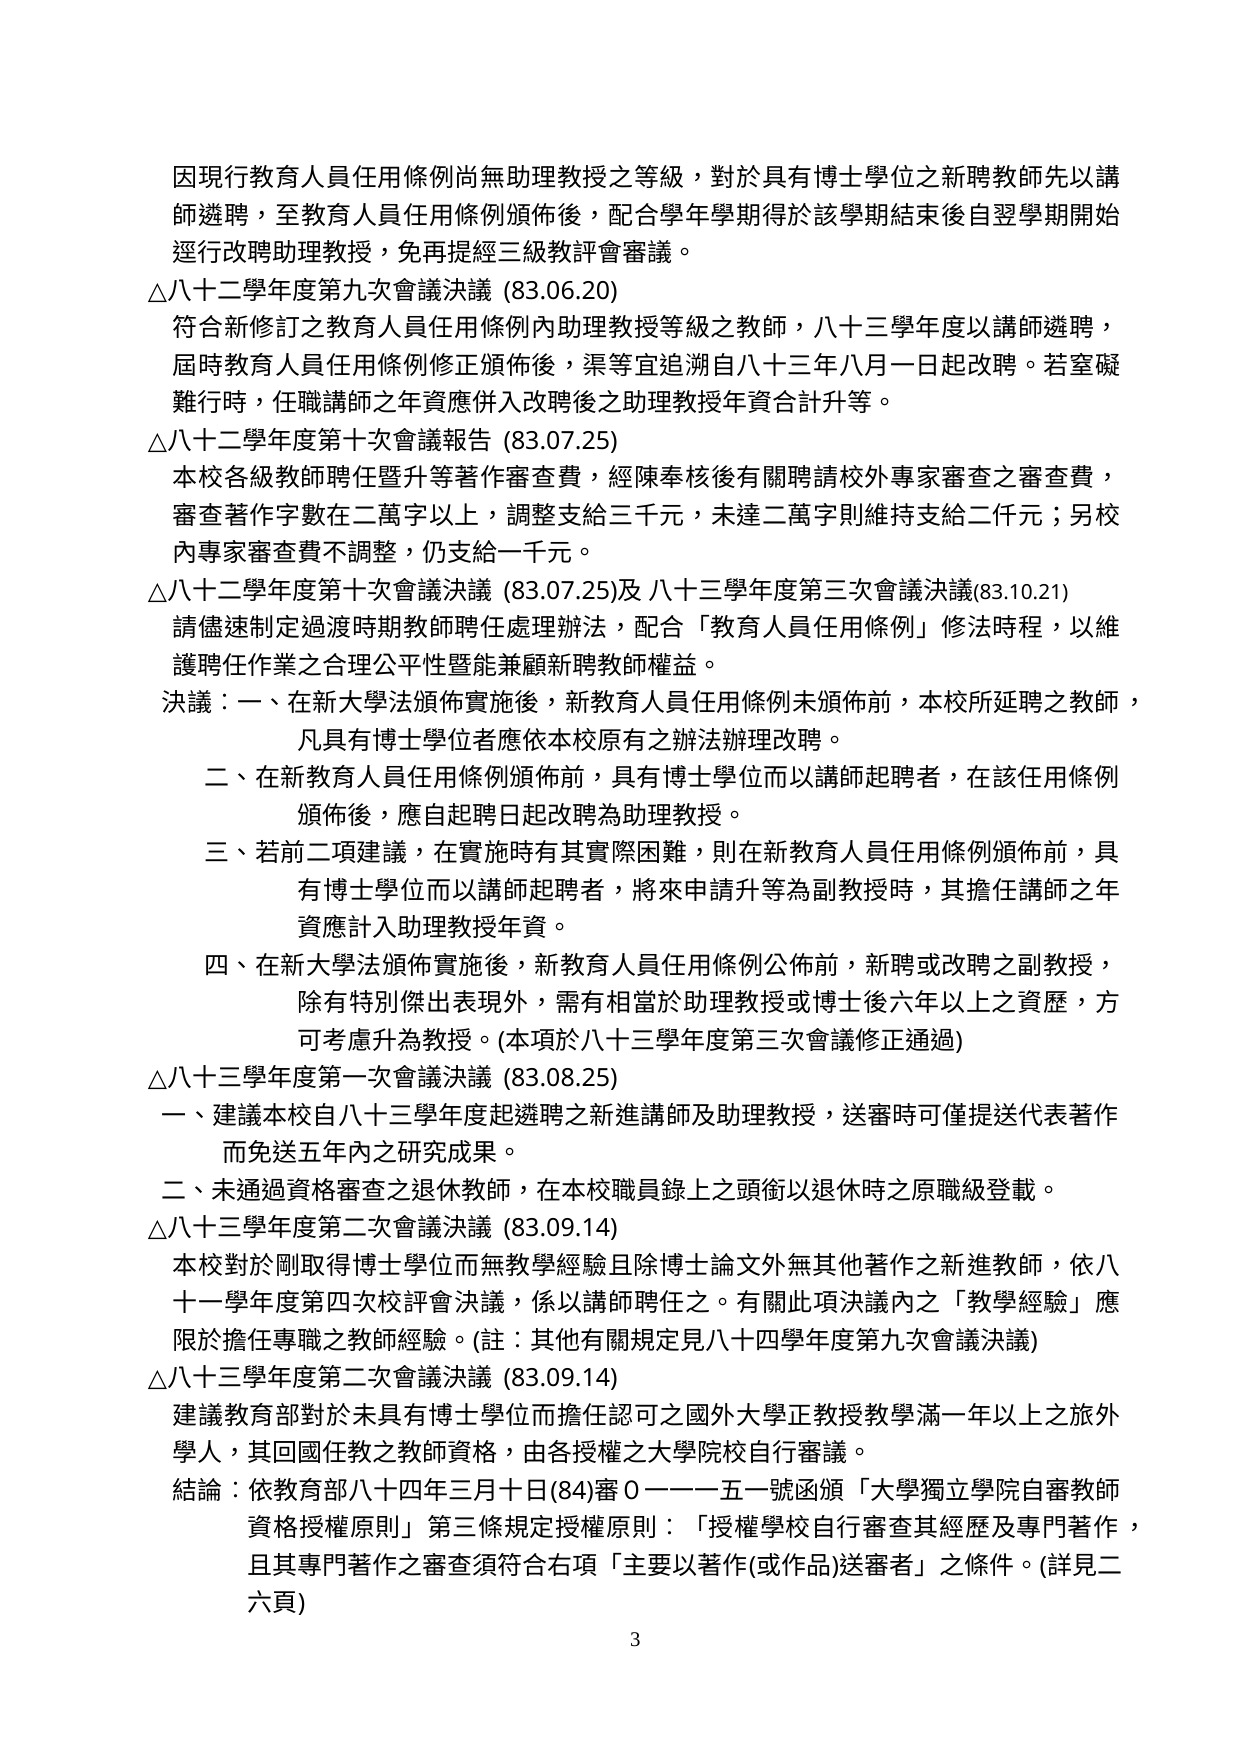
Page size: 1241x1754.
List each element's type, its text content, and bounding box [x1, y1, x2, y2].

text 符合新修訂之教育人員任用條例內助理教授等級之教師，八十三學年度以講師遴聘，屆時教育人員任用條例修正頒佈後，渠等宜追溯自八十三年八月一日起改聘。若窒礙難行時，任職講師之年資應併入改聘後之助理教授年資合計升等。 [173, 307, 1122, 419]
text 二、在新教育人員任用條例頒佈前，具有博士學位而以講師起聘者，在該任用條例頒佈後，應自起聘日起改聘為助理教授。 [148, 757, 1122, 832]
text 四、在新大學法頒佈實施後，新教育人員任用條例公佈前，新聘或改聘之副教授，除有特別傑出表現外，需有相當於助理教授或博士後六年以上之資歷，方可考慮升為教授。(本項於八十三學年度第三次會議修正通過) [148, 944, 1122, 1057]
text 一、建議本校自八十三學年度起遴聘之新進講師及助理教授，送審時可僅提送代表著作而免送五年內之研究成果。 [148, 1094, 1122, 1169]
text 建議教育部對於未具有博士學位而擔任認可之國外大學正教授教學滿一年以上之旅外學人，其回國任教之教師資格，由各授權之大學院校自行審議。 [173, 1394, 1122, 1469]
text △八十二學年度第十次會議報告 (83.07.25) [148, 419, 1122, 457]
text △八十三學年度第一次會議決議 (83.08.25) [148, 1057, 1122, 1094]
text 本校各級教師聘任暨升等著作審查費，經陳奉核後有關聘請校外專家審查之審查費，審查著作字數在二萬字以上，調整支給三千元，未達二萬字則維持支給二仟元；另校內專家審查費不調整，仍支給一千元。 [173, 457, 1122, 569]
text △八十三學年度第二次會議決議 (83.09.14) [148, 1207, 1122, 1244]
text △八十二學年度第十次會議決議 (83.07.25)及 八十三學年度第三次會議決議(83.10.21) [148, 569, 1122, 607]
text △八十二學年度第九次會議決議 (83.06.20) [148, 269, 1122, 307]
text 因現行教育人員任用條例尚無助理教授之等級，對於具有博士學位之新聘教師先以講師遴聘，至教育人員任用條例頒佈後，配合學年學期得於該學期結束後自翌學期開始逕行改聘助理教授，免再提經三級教評會審議。 [173, 157, 1122, 269]
text 二、未通過資格審查之退休教師，在本校職員錄上之頭銜以退休時之原職級登載。 [148, 1169, 1122, 1207]
text 結論︰依教育部八十四年三月十日(84)審０一一一五一號函頒「大學獨立學院自審教師資格授權原則」第三條規定授權原則︰「授權學校自行審查其經歷及專門著作，且其專門著作之審查須符合右項「主要以著作(或作品)送審者」之條件。(詳見二六頁) [173, 1469, 1122, 1619]
text 本校對於剛取得博士學位而無教學經驗且除博士論文外無其他著作之新進教師，依八十一學年度第四次校評會決議，係以講師聘任之。有關此項決議內之「教學經驗」應限於擔任專職之教師經驗。(註︰其他有關規定見八十四學年度第九次會議決議) [173, 1244, 1122, 1357]
text 請儘速制定過渡時期教師聘任處理辦法，配合「教育人員任用條例」修法時程，以維護聘任作業之合理公平性暨能兼顧新聘教師權益。 [173, 607, 1122, 682]
text △八十三學年度第二次會議決議 (83.09.14) [148, 1357, 1122, 1394]
text 決議︰一、在新大學法頒佈實施後，新教育人員任用條例未頒佈前，本校所延聘之教師，凡具有博士學位者應依本校原有之辦法辦理改聘。 [148, 682, 1122, 757]
text 三、若前二項建議，在實施時有其實際困難，則在新教育人員任用條例頒佈前，具有博士學位而以講師起聘者，將來申請升等為副教授時，其擔任講師之年資應計入助理教授年資。 [148, 832, 1122, 944]
